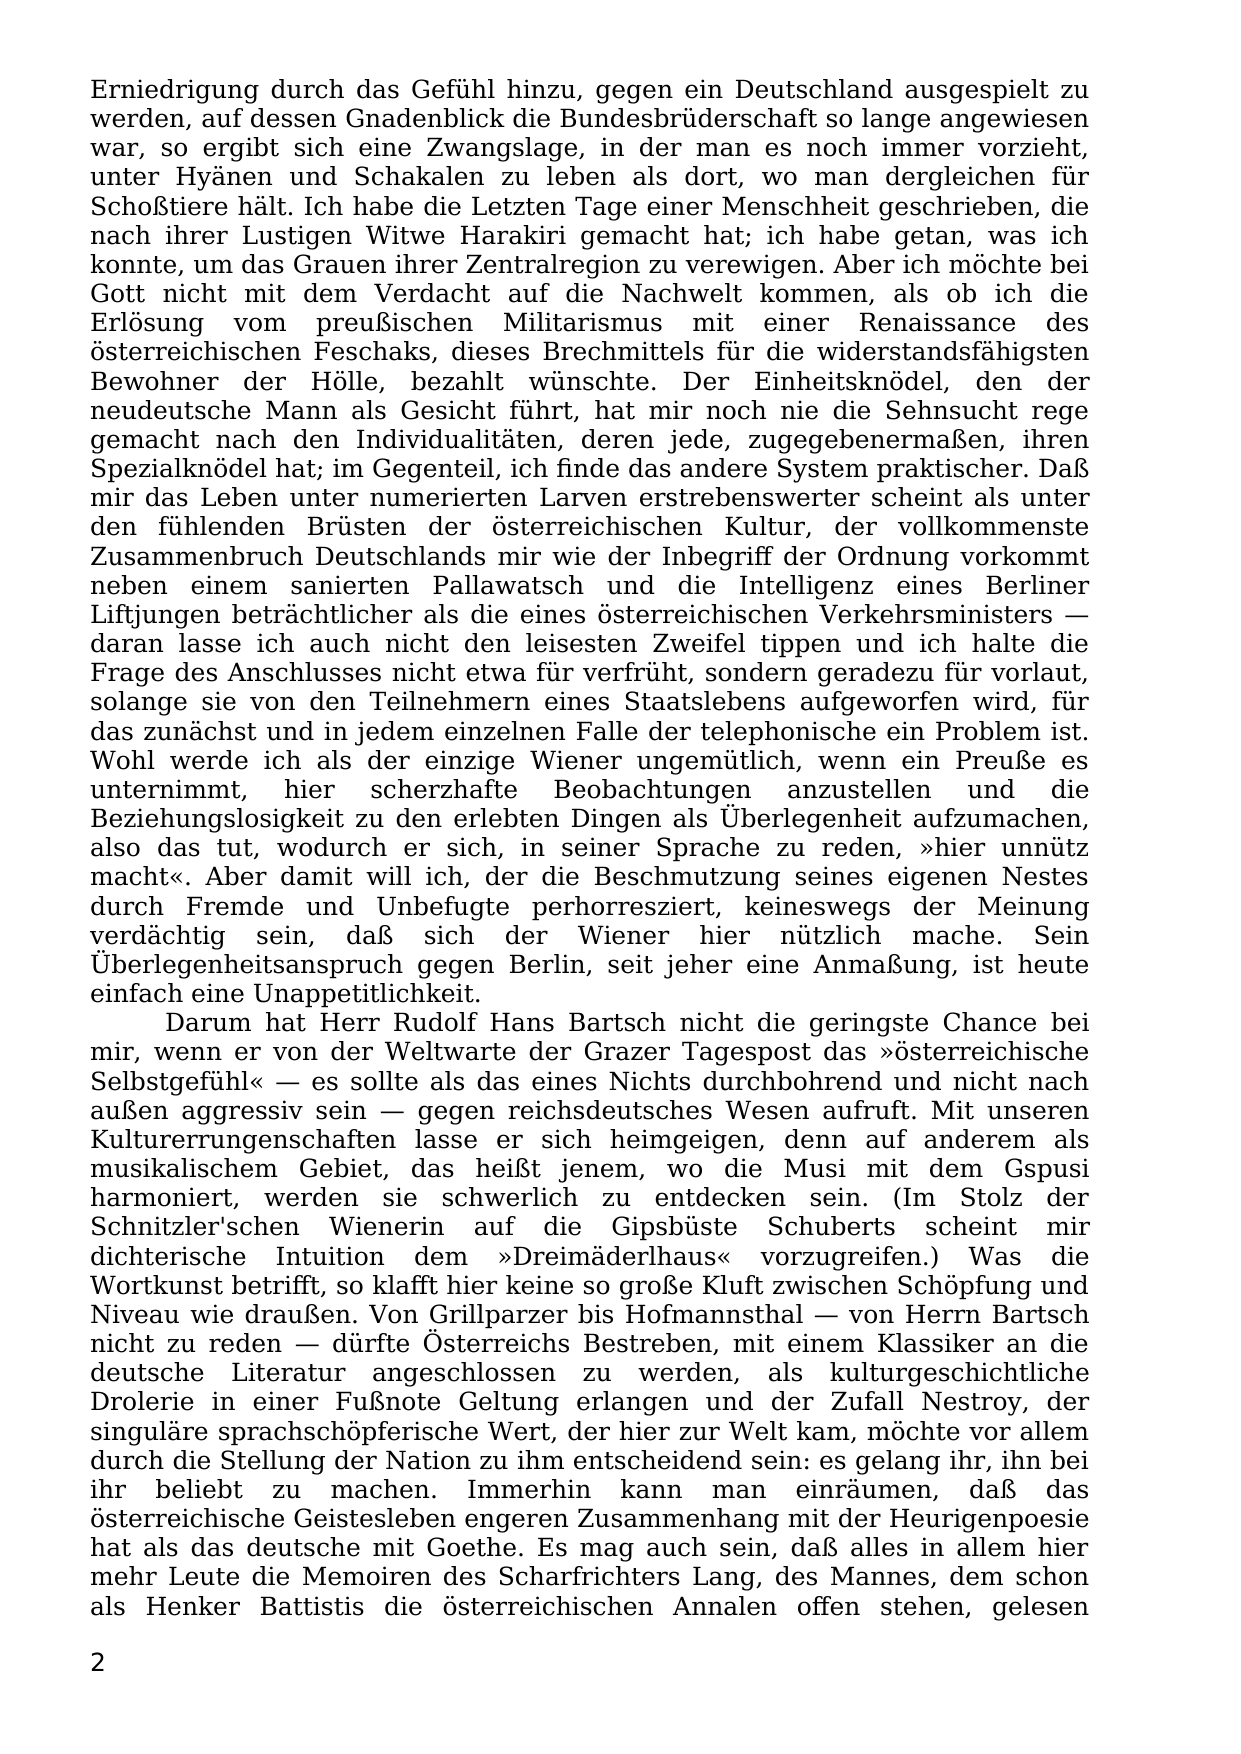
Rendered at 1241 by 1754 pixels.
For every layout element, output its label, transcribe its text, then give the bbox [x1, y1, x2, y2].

text Darum hat Herr Rudolf Hans Bartsch nicht die geringste Chance bei mir, wenn er von der Weltwarte der Grazer Tagespost das »österreichische Selbstgefühl« — es sollte als das eines Nichts durchbohrend und nicht nach außen aggressiv sein — gegen reichsdeutsches Wesen aufruft. Mit unseren Kulturerrungenschaften lasse er sich heimgeigen, denn auf anderem als musikalischem Gebiet, das heißt jenem, wo die Musi mit dem Gspusi harmoniert, werden sie schwerlich zu entdecken sein. (Im Stolz der Schnitzler'schen Wienerin auf die Gipsbüste Schuberts scheint mir dichterische Intuition dem »Dreimäderlhaus« vorzugreifen.) Was die Wortkunst betrifft, so klafft hier keine so große Kluft zwischen Schöpfung und Niveau wie draußen. Von Grillparzer bis Hofmannsthal — von Herrn Bartsch nicht zu reden — dürfte Österreichs Bestreben, mit einem Klassiker an die deutsche Literatur angeschlossen zu werden, als kulturgeschichtliche Drolerie in einer Fußnote Geltung erlangen und der Zufall Nestroy, der singuläre sprachschöpferische Wert, der hier zur Welt kam, möchte vor allem durch die Stellung der Nation zu ihm entscheidend sein: es gelang ihr, ihn bei ihr beliebt zu machen. Immerhin kann man einräumen, daß das österreichische Geistesleben engeren Zusammenhang mit der Heurigenpoesie hat als das deutsche mit Goethe. Es mag auch sein, daß alles in allem hier mehr Leute die Memoiren des Scharfrichters Lang, des Mannes, dem schon als Henker Battistis die österreichischen Annalen offen stehen, gelesen [90, 1008, 1091, 1621]
text Erniedrigung durch das Gefühl hinzu, gegen ein Deutschland ausgespielt zu werden, auf dessen Gnadenblick die Bundesbrüderschaft so lange angewiesen war, so ergibt sich eine Zwangslage, in der man es noch immer vorzieht, unter Hyänen und Schakalen zu leben als dort, wo man dergleichen für Schoßtiere hält. Ich habe die Letzten Tage einer Menschheit geschrieben, die nach ihrer Lustigen Witwe Harakiri gemacht hat; ich habe getan, was ich konnte, um das Grauen ihrer Zentralregion zu verewigen. Aber ich möchte bei Gott nicht mit dem Verdacht auf die Nachwelt kommen, als ob ich die Erlösung vom preußischen Militarismus mit einer Renaissance des österreichischen Feschaks, dieses Brechmittels für die widerstandsfähigsten Bewohner der Hölle, bezahlt wünschte. Der Einheitsknödel, den der neudeutsche Mann als Gesicht führt, hat mir noch nie die Sehnsucht rege gemacht nach den Individualitäten, deren jede, zugegebenermaßen, ihren Spezialknödel hat; im Gegenteil, ich finde das andere System praktischer. Daß mir das Leben unter numerierten Larven erstrebenswerter scheint als unter den fühlenden Brüsten der österreichischen Kultur, der vollkommenste Zusammenbruch Deutschlands mir wie der Inbegriff der Ordnung vorkommt neben einem sanierten Pallawatsch und die Intelligenz eines Berliner Liftjungen beträchtlicher als die eines österreichischen Verkehrsministers — daran lasse ich auch nicht den leisesten Zweifel tippen und ich halte die Frage des Anschlusses nicht etwa für verfrüht, sondern geradezu für vorlaut, solange sie von den Teilnehmern eines Staatslebens aufgeworfen wird, für das zunächst und in jedem einzelnen Falle der telephonische ein Problem ist. Wohl werde ich als der einzige Wiener ungemütlich, wenn ein Preuße es unternimmt, hier scherzhafte Beobachtungen anzustellen und die Beziehungslosigkeit zu den erlebten Dingen als Überlegenheit aufzumachen, also das tut, wodurch er sich, in seiner Sprache zu reden, »hier unnütz macht«. Aber damit will ich, der die Beschmutzung seines eigenen Nestes durch Fremde und Unbefugte perhorresziert, keineswegs der Meinung verdächtig sein, daß sich der Wiener hier nützlich mache. Sein Überlegenheitsanspruch gegen Berlin, seit jeher eine Anmaßung, ist heute einfach eine Unappetitlichkeit. [90, 75, 1091, 1008]
